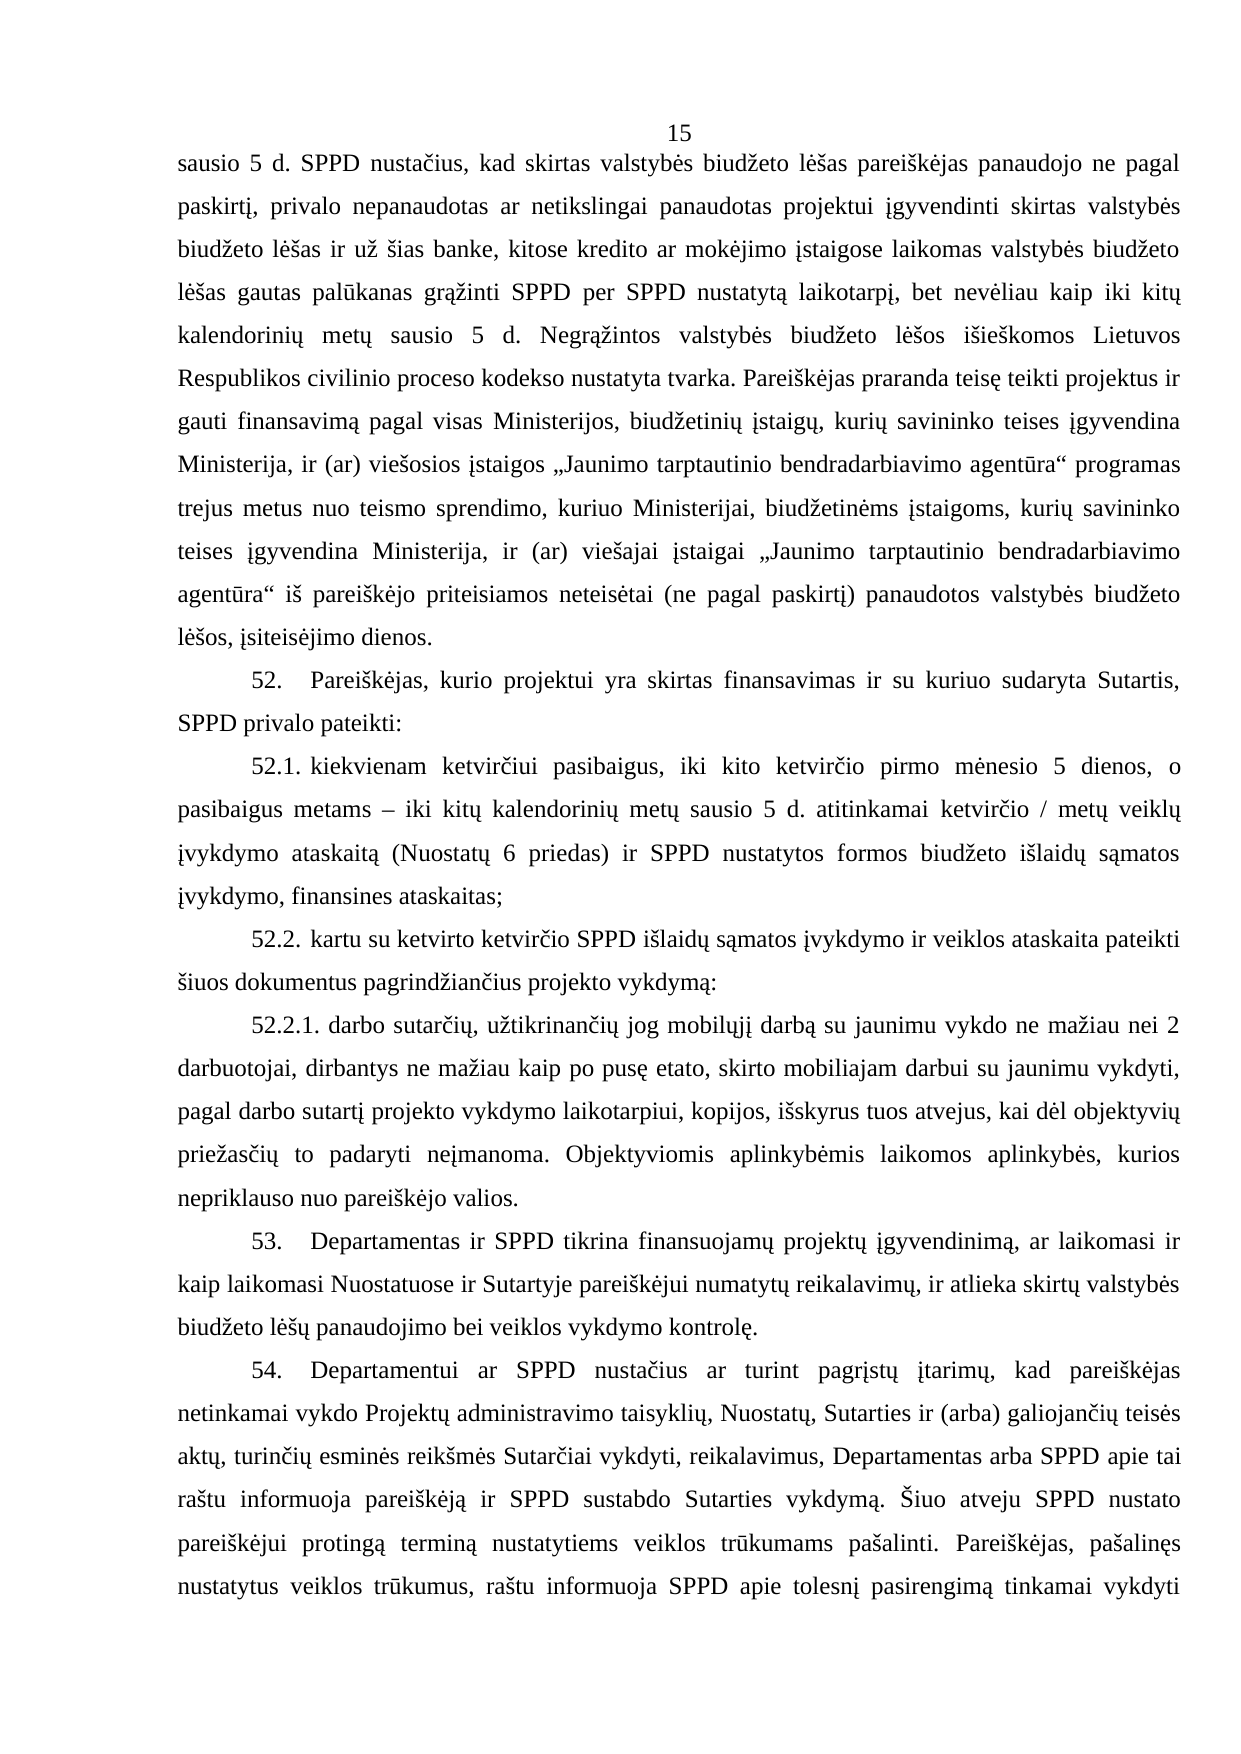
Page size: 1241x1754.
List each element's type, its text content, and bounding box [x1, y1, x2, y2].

text 52.2. kartu su ketvirto ketvirčio SPPD išlaidų sąmatos įvykdymo ir veiklos ataskaita pateikti šiuos dokumentus pagrindžiančius projekto vykdymą: [177, 924, 1181, 996]
text 54. Departamentui ar SPPD nustačius ar turint pagrįstų įtarimų, kad pareiškėjas netinkamai vykdo Projektų administravimo taisyklių, Nuostatų, Sutarties ir (arba) galiojančių teisės aktų, turinčių esminės reikšmės Sutarčiai vykdyti, reikalavimus, Departamentas arba SPPD apie tai raštu informuoja pareiškėją ir SPPD sustabdo Sutarties vykdymą. Šiuo atveju SPPD nustato pareiškėjui protingą terminą nustatytiems veiklos trūkumams pašalinti. Pareiškėjas, pašalinęs nustatytus veiklos trūkumus, raštu informuoja SPPD apie tolesnį pasirengimą tinkamai vykdyti [177, 1355, 1181, 1599]
text 52.1. kiekvienam ketvirčiui pasibaigus, iki kito ketvirčio pirmo mėnesio 5 dienos, o pasibaigus metams – iki kitų kalendorinių metų sausio 5 d. atitinkamai ketvirčio / metų veiklų įvykdymo ataskaitą (Nuostatų 6 priedas) ir SPPD nustatytos formos biudžeto išlaidų sąmatos įvykdymo, finansines ataskaitas; [177, 751, 1181, 909]
text 52. Pareiškėjas, kurio projektui yra skirtas finansavimas ir su kuriuo sudaryta Sutartis, SPPD privalo pateikti: [177, 665, 1181, 737]
text 52.2.1. darbo sutarčių, užtikrinančių jog mobilųjį darbą su jaunimu vykdo ne mažiau nei 2 darbuotojai, dirbantys ne mažiau kaip po pusę etato, skirto mobiliajam darbui su jaunimu vykdyti, pagal darbo sutartį projekto vykdymo laikotarpiui, kopijos, išskyrus tuos atvejus, kai dėl objektyvių priežasčių to padaryti neįmanoma. Objektyviomis aplinkybėmis laikomos aplinkybės, kurios nepriklauso nuo pareiškėjo valios. [177, 1010, 1181, 1211]
text sausio 5 d. SPPD nustačius, kad skirtas valstybės biudžeto lėšas pareiškėjas panaudojo ne pagal paskirtį, privalo nepanaudotas ar netikslingai panaudotas projektui įgyvendinti skirtas valstybės biudžeto lėšas ir už šias banke, kitose kredito ar mokėjimo įstaigose laikomas valstybės biudžeto lėšas gautas palūkanas grąžinti SPPD per SPPD nustatytą laikotarpį, bet nevėliau kaip iki kitų kalendorinių metų sausio 5 d. Negrąžintos valstybės biudžeto lėšos išieškomos Lietuvos Respublikos civilinio proceso kodekso nustatyta tvarka. Pareiškėjas praranda teisę teikti projektus ir gauti finansavimą pagal visas Ministerijos, biudžetinių įstaigų, kurių savininko teises įgyvendina Ministerija, ir (ar) viešosios įstaigos „Jaunimo tarptautinio bendradarbiavimo agentūra“ programas trejus metus nuo teismo sprendimo, kuriuo Ministerijai, biudžetinėms įstaigoms, kurių savininko teises įgyvendina Ministerija, ir (ar) viešajai įstaigai „Jaunimo tarptautinio bendradarbiavimo agentūra“ iš pareiškėjo priteisiamos neteisėtai (ne pagal paskirtį) panaudotos valstybės biudžeto lėšos, įsiteisėjimo dienos. [177, 148, 1181, 651]
text 53. Departamentas ir SPPD tikrina finansuojamų projektų įgyvendinimą, ar laikomasi ir kaip laikomasi Nuostatuose ir Sutartyje pareiškėjui numatytų reikalavimų, ir atlieka skirtų valstybės biudžeto lėšų panaudojimo bei veiklos vykdymo kontrolę. [177, 1226, 1181, 1341]
